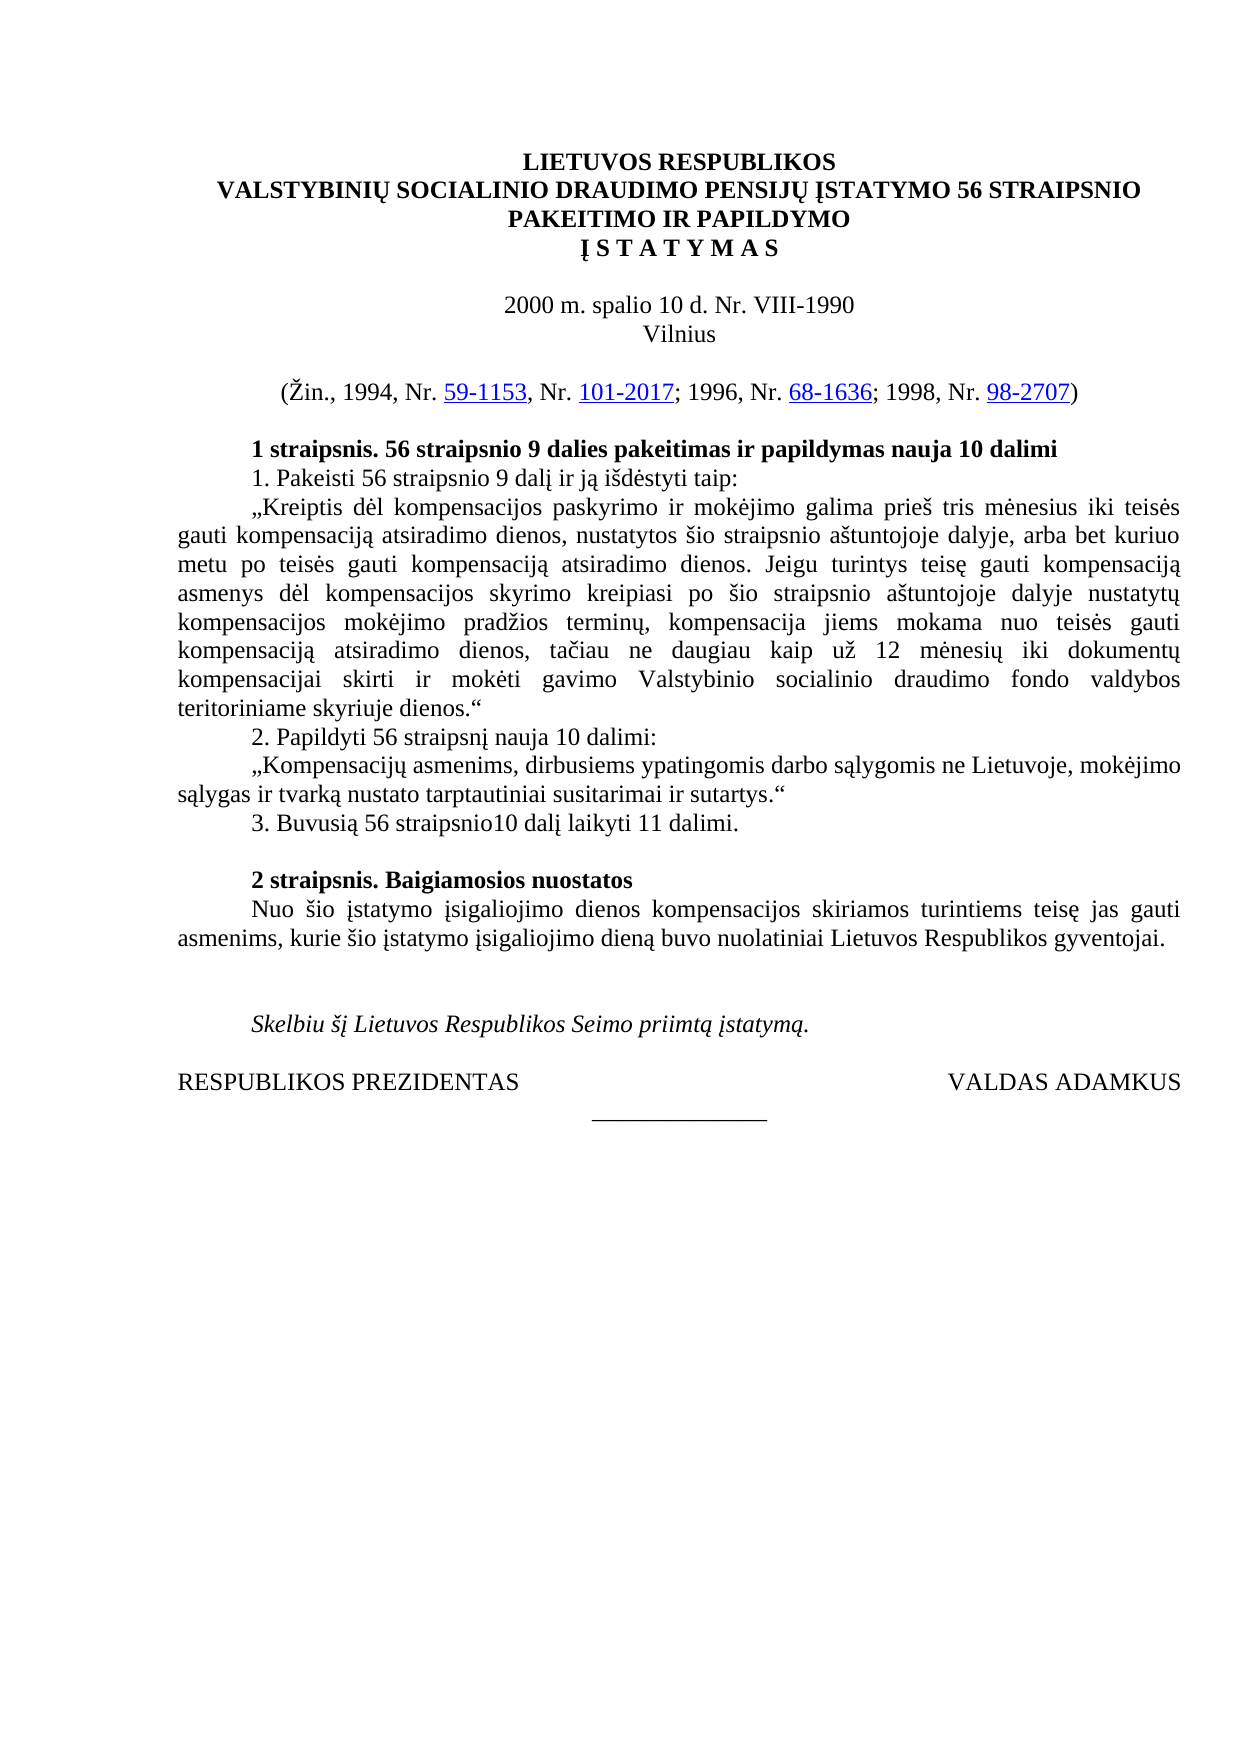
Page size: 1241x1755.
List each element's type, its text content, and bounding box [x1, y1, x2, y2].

text ______________ [177, 1096, 1181, 1124]
text 1. Pakeisti 56 straipsnio 9 dalį ir ją išdėstyti taip: [177, 463, 1181, 492]
text 2000 m. spalio 10 d. Nr. VIII-1990 [177, 291, 1181, 319]
text RESPUBLIKOS PREZIDENTAS VALDAS ADAMKUS [177, 1067, 1181, 1096]
text VALSTYBINIŲ SOCIALINIO DRAUDIMO PENSIJŲ ĮSTATYMO 56 STRAIPSNIO PAKEITIMO IR PAPILDYMO [177, 176, 1181, 233]
text Vilnius [177, 319, 1181, 348]
text 2. Papildyti 56 straipsnį nauja 10 dalimi: [177, 722, 1181, 751]
text „Kompensacijų asmenims, dirbusiems ypatingomis darbo sąlygomis ne Lietuvoje, mokėjimo sąlygas ir tvarką nustato tarptautiniai susitarimai ir sutartys.“ [177, 751, 1181, 808]
text Į S T A T Y M A S [177, 233, 1181, 262]
text 3. Buvusią 56 straipsnio10 dalį laikyti 11 dalimi. [177, 808, 1181, 837]
text Nuo šio įstatymo įsigaliojimo dienos kompensacijos skiriamos turintiems teisę jas gauti asmenims, kurie šio įstatymo įsigaliojimo dieną buvo nuolatiniai Lietuvos Respublikos gyventojai. [177, 894, 1181, 952]
text „Kreiptis dėl kompensacijos paskyrimo ir mokėjimo galima prieš tris mėnesius iki teisės gauti kompensaciją atsiradimo dienos, nustatytos šio straipsnio aštuntojoje dalyje, arba bet kuriuo metu po teisės gauti kompensaciją atsiradimo dienos. Jeigu turintys teisę gauti kompensaciją asmenys dėl kompensacijos skyrimo kreipiasi po šio straipsnio aštuntojoje dalyje nustatytų kompensacijos mokėjimo pradžios terminų, kompensacija jiems mokama nuo teisės gauti kompensaciją atsiradimo dienos, tačiau ne daugiau kaip už 12 mėnesių iki dokumentų kompensacijai skirti ir mokėti gavimo Valstybinio socialinio draudimo fondo valdybos teritoriniame skyriuje dienos.“ [177, 492, 1181, 722]
text 1 straipsnis. 56 straipsnio 9 dalies pakeitimas ir papildymas nauja 10 dalimi [177, 434, 1181, 463]
text (Žin., 1994, Nr. 59-1153, Nr. 101-2017; 1996, Nr. 68-1636; 1998, Nr. 98-2707) [177, 377, 1181, 406]
text 2 straipsnis. Baigiamosios nuostatos [177, 866, 1181, 894]
text Skelbiu šį Lietuvos Respublikos Seimo priimtą įstatymą. [177, 1009, 1181, 1038]
text LIETUVOS RESPUBLIKOS [177, 147, 1181, 176]
